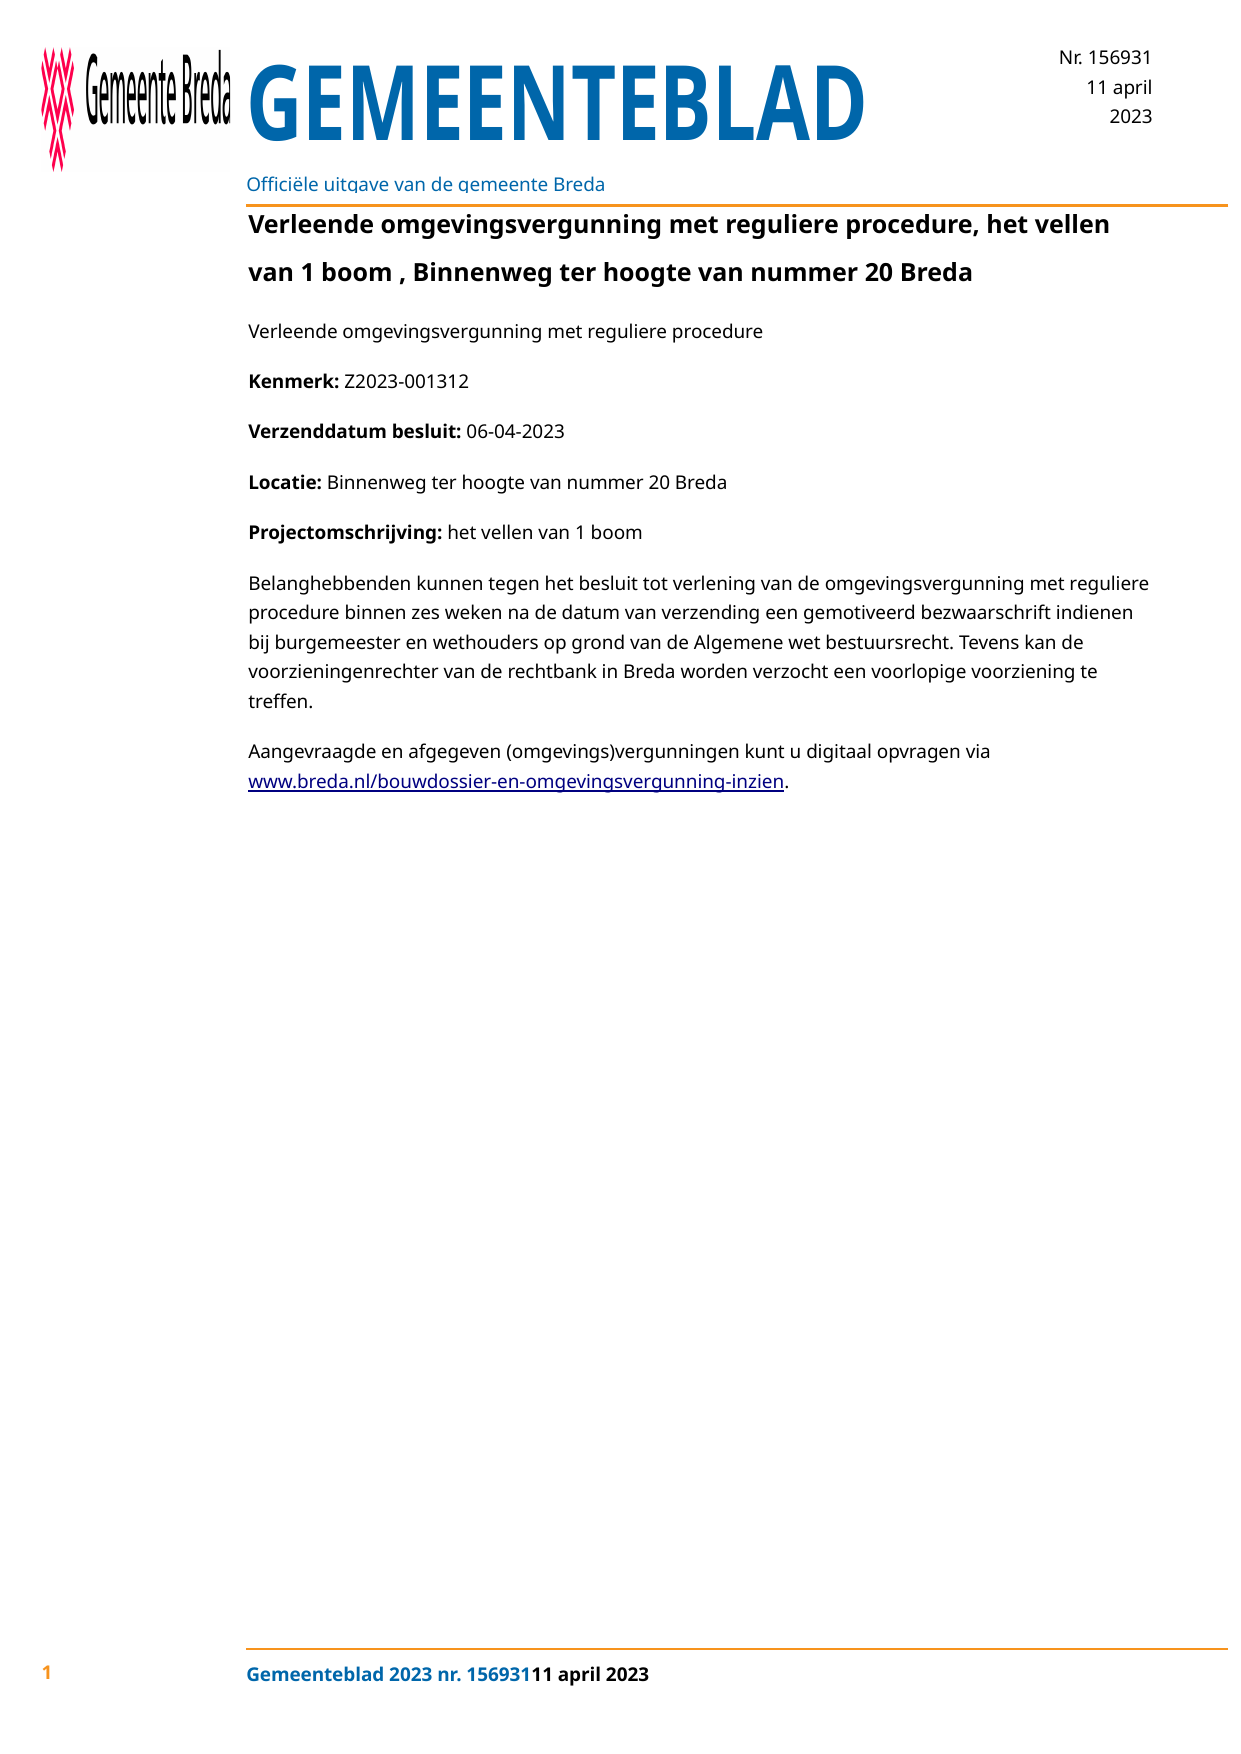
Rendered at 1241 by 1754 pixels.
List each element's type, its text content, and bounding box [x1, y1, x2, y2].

text Aangevraagde en afgegeven (omgevings)vergunningen kunt u digitaal opvragen via www.breda.nl/bouwdossier-en-omgevingsvergunning-inzien. [248, 739, 1152, 794]
text Projectomschrijving: het vellen van 1 boom [248, 519, 1152, 545]
text Kenmerk: Z2023-001312 [248, 368, 1152, 394]
text Verleende omgevingsvergunning met reguliere procedure, het vellen van 1 boom , Binnenweg ter hoogte van nummer 20 Breda [248, 207, 1152, 288]
text Verleende omgevingsvergunning met reguliere procedure [248, 318, 1152, 344]
text Locatie: Binnenweg ter hoogte van nummer 20 Breda [248, 469, 1152, 495]
text Verzenddatum besluit: 06-04-2023 [248, 419, 1152, 444]
text Belanghebbenden kunnen tegen het besluit tot verlening van de omgevingsvergunning met reguliere procedure binnen zes weken na de datum van verzending een gemotiveerd bezwaarschrift indienen bij burgemeester en wethouders op grond van de Algemene wet bestuursrecht. Tevens kan de voorzieningenrechter van de rechtbank in Breda worden verzocht een voorlopige voorziening te treffen. [248, 570, 1152, 714]
picture [41, 47, 231, 172]
